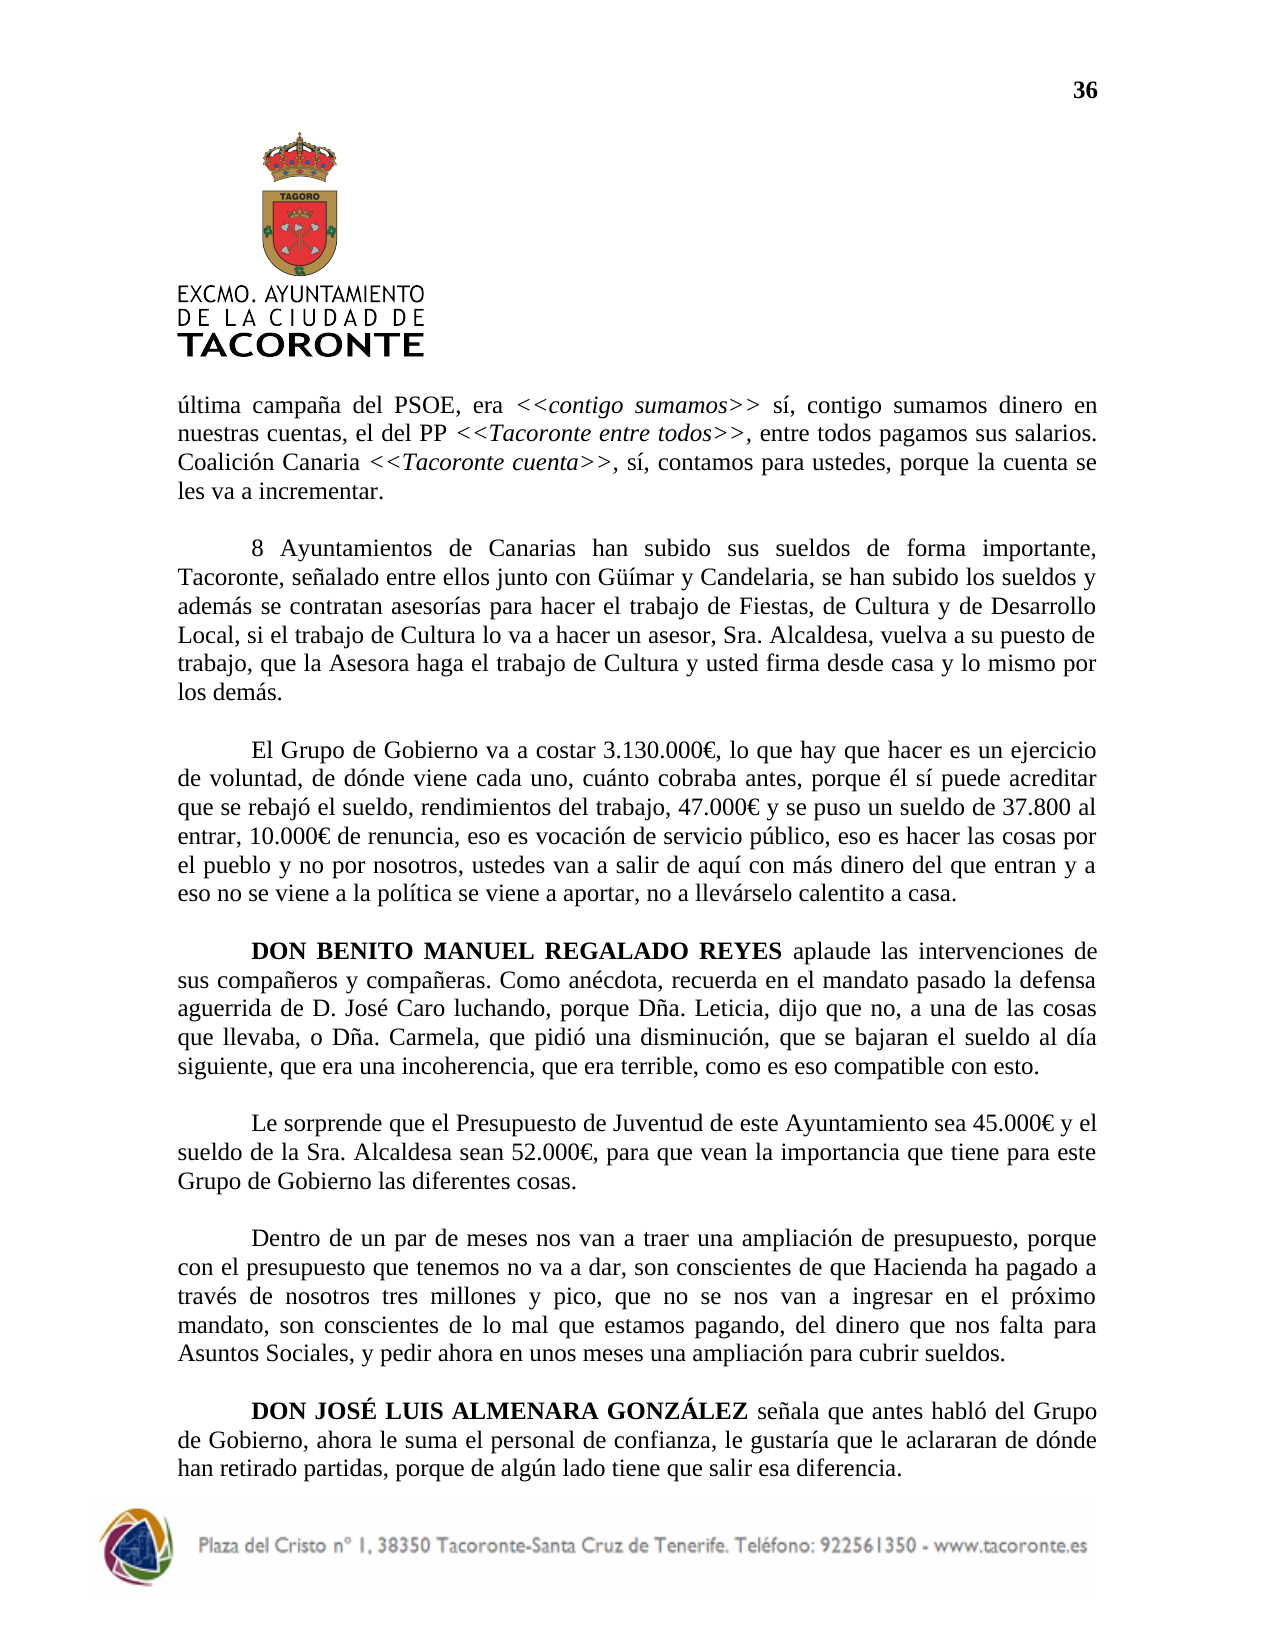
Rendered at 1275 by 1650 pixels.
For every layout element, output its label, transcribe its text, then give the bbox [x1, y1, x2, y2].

text 8 Ayuntamientos de Canarias han subido sus sueldos de forma importante, Tacoronte, señalado entre ellos junto con Güímar y Candelaria, se han subido los sueldos y además se contratan asesorías para hacer el trabajo de Fiestas, de Cultura y de Desarrollo Local, si el trabajo de Cultura lo va a hacer un asesor, Sra. Alcaldesa, vuelva a su puesto de trabajo, que la Asesora haga el trabajo de Cultura y usted firma desde casa y lo mismo por los demás. [177, 533, 1098, 706]
text Dentro de un par de meses nos van a traer una ampliación de presupuesto, porque con el presupuesto que tenemos no va a dar, son conscientes de que Hacienda ha pagado a través de nosotros tres millones y pico, que no se nos van a ingresar en el próximo mandato, son conscientes de lo mal que estamos pagando, del dinero que nos falta para Asuntos Sociales, y pedir ahora en unos meses una ampliación para cubrir sueldos. [177, 1223, 1098, 1367]
text última campaña del PSOE, era <<contigo sumamos>> sí, contigo sumamos dinero en nuestras cuentas, el del PP <<Tacoronte entre todos>>, entre todos pagamos sus salarios. Coalición Canaria <<Tacoronte cuenta>>, sí, contamos para ustedes, porque la cuenta se les va a incrementar. [177, 390, 1098, 505]
text DON JOSÉ LUIS ALMENARA GONZÁLEZ señala que antes habló del Grupo de Gobierno, ahora le suma el personal de confianza, le gustaría que le aclararan de dónde han retirado partidas, porque de algún lado tiene que salir esa diferencia. [177, 1396, 1098, 1482]
picture [177, 132, 424, 357]
picture [93, 1495, 1097, 1601]
text DON BENITO MANUEL REGALADO REYES aplaude las intervenciones de sus compañeros y compañeras. Como anécdota, recuerda en el mandato pasado la defensa aguerrida de D. José Caro luchando, porque Dña. Leticia, dijo que no, a una de las cosas que llevaba, o Dña. Carmela, que pidió una disminución, que se bajaran el sueldo al día siguiente, que era una incoherencia, que era terrible, como es eso compatible con esto. [177, 936, 1098, 1080]
text Le sorprende que el Presupuesto de Juventud de este Ayuntamiento sea 45.000€ y el sueldo de la Sra. Alcaldesa sean 52.000€, para que vean la importancia que tiene para este Grupo de Gobierno las diferentes cosas. [177, 1108, 1098, 1195]
text El Grupo de Gobierno va a costar 3.130.000€, lo que hay que hacer es un ejercicio de voluntad, de dónde viene cada uno, cuánto cobraba antes, porque él sí puede acreditar que se rebajó el sueldo, rendimientos del trabajo, 47.000€ y se puso un sueldo de 37.800 al entrar, 10.000€ de renuncia, eso es vocación de servicio público, eso es hacer las cosas por el pueblo y no por nosotros, ustedes van a salir de aquí con más dinero del que entran y a eso no se viene a la política se viene a aportar, no a llevárselo calentito a casa. [177, 735, 1098, 907]
